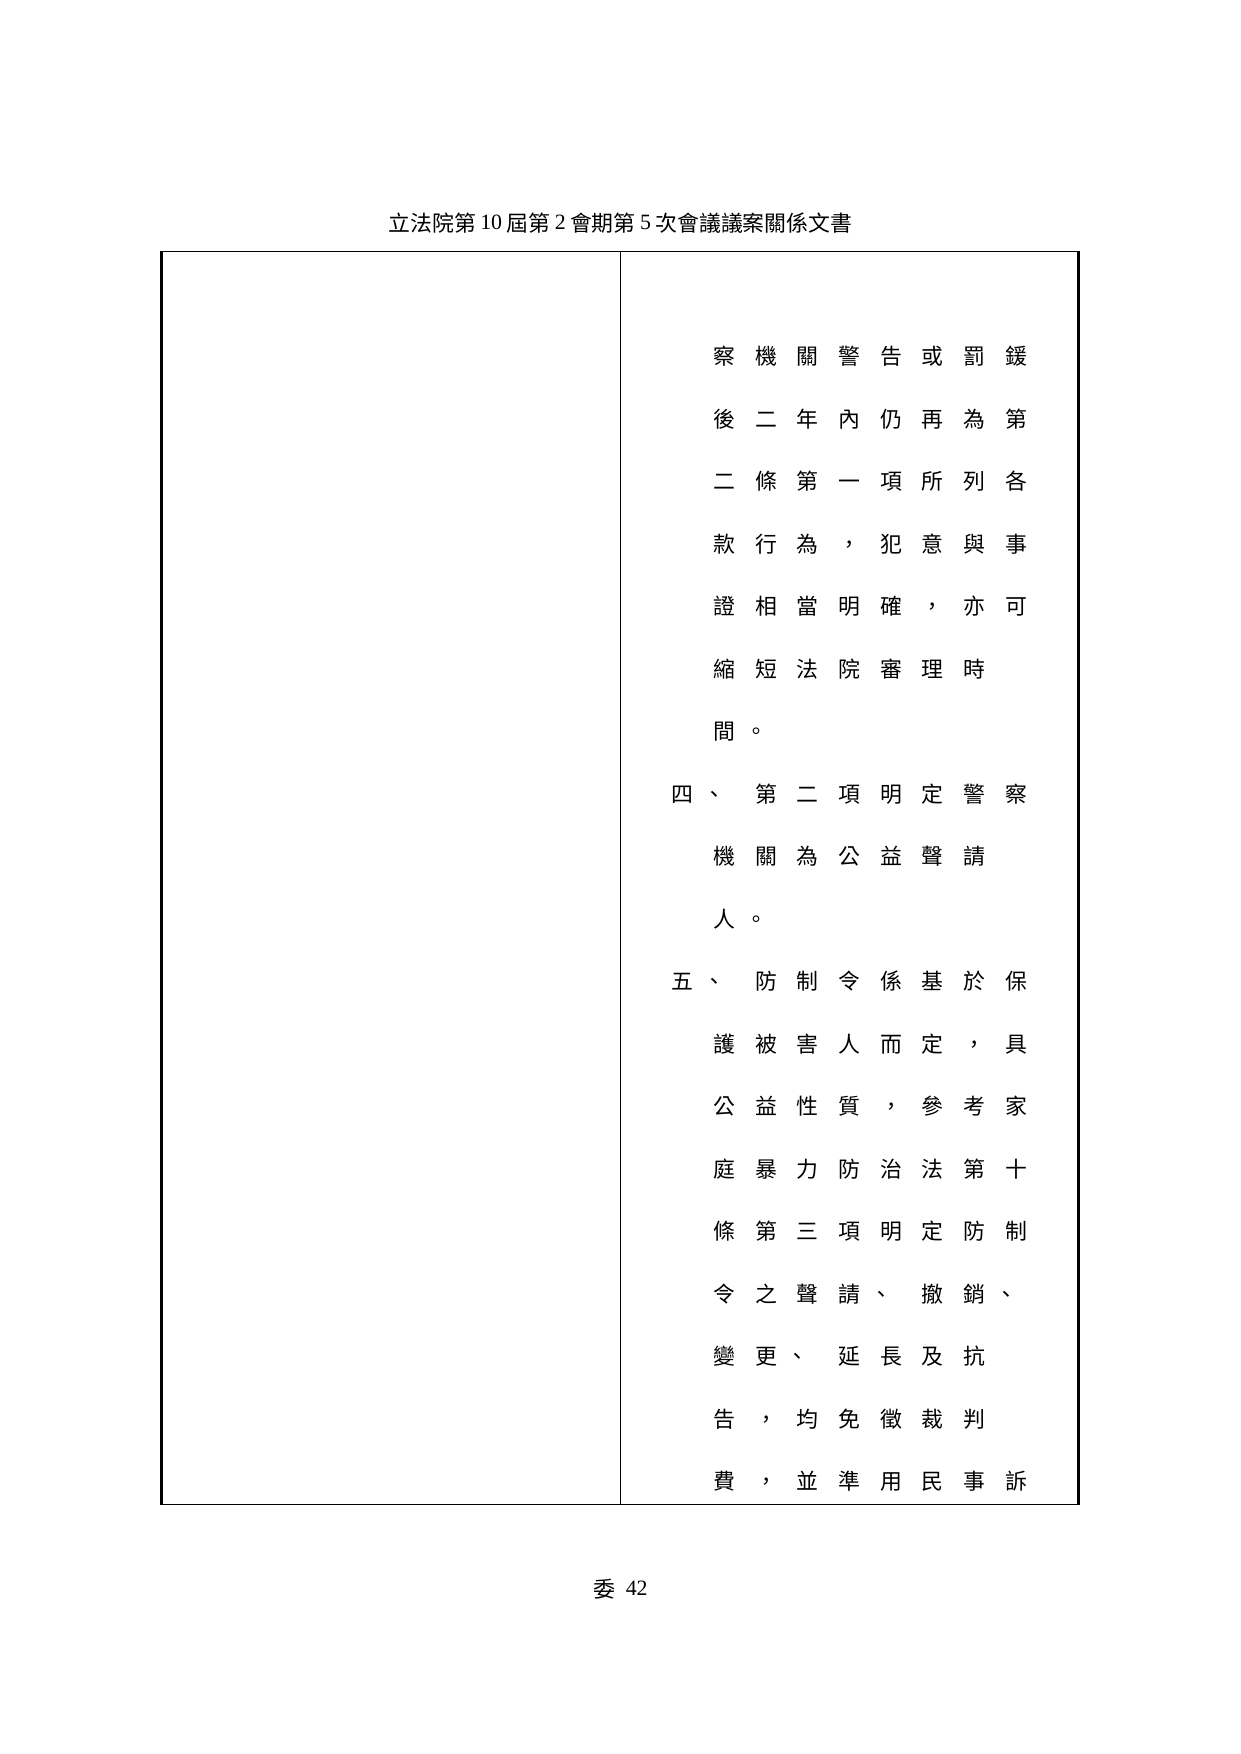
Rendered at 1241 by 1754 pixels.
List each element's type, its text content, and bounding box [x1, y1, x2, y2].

table_cell [163, 252, 620, 1504]
table_cell 察機關警告或罰鍰後二年內仍再為第二條第一項所列各款行為，犯意與事證相當明確，亦可縮短法院審理時間。 四、第二項明定警察機關為公益聲請人。 五、防制令係基於保護被害人而定，具公益性質，參考家庭暴力防治法第十條第三項明定防制令之聲請、撤銷、變更、延長及抗告，均免徵裁判費，並準用民事訴 [621, 252, 1077, 1504]
